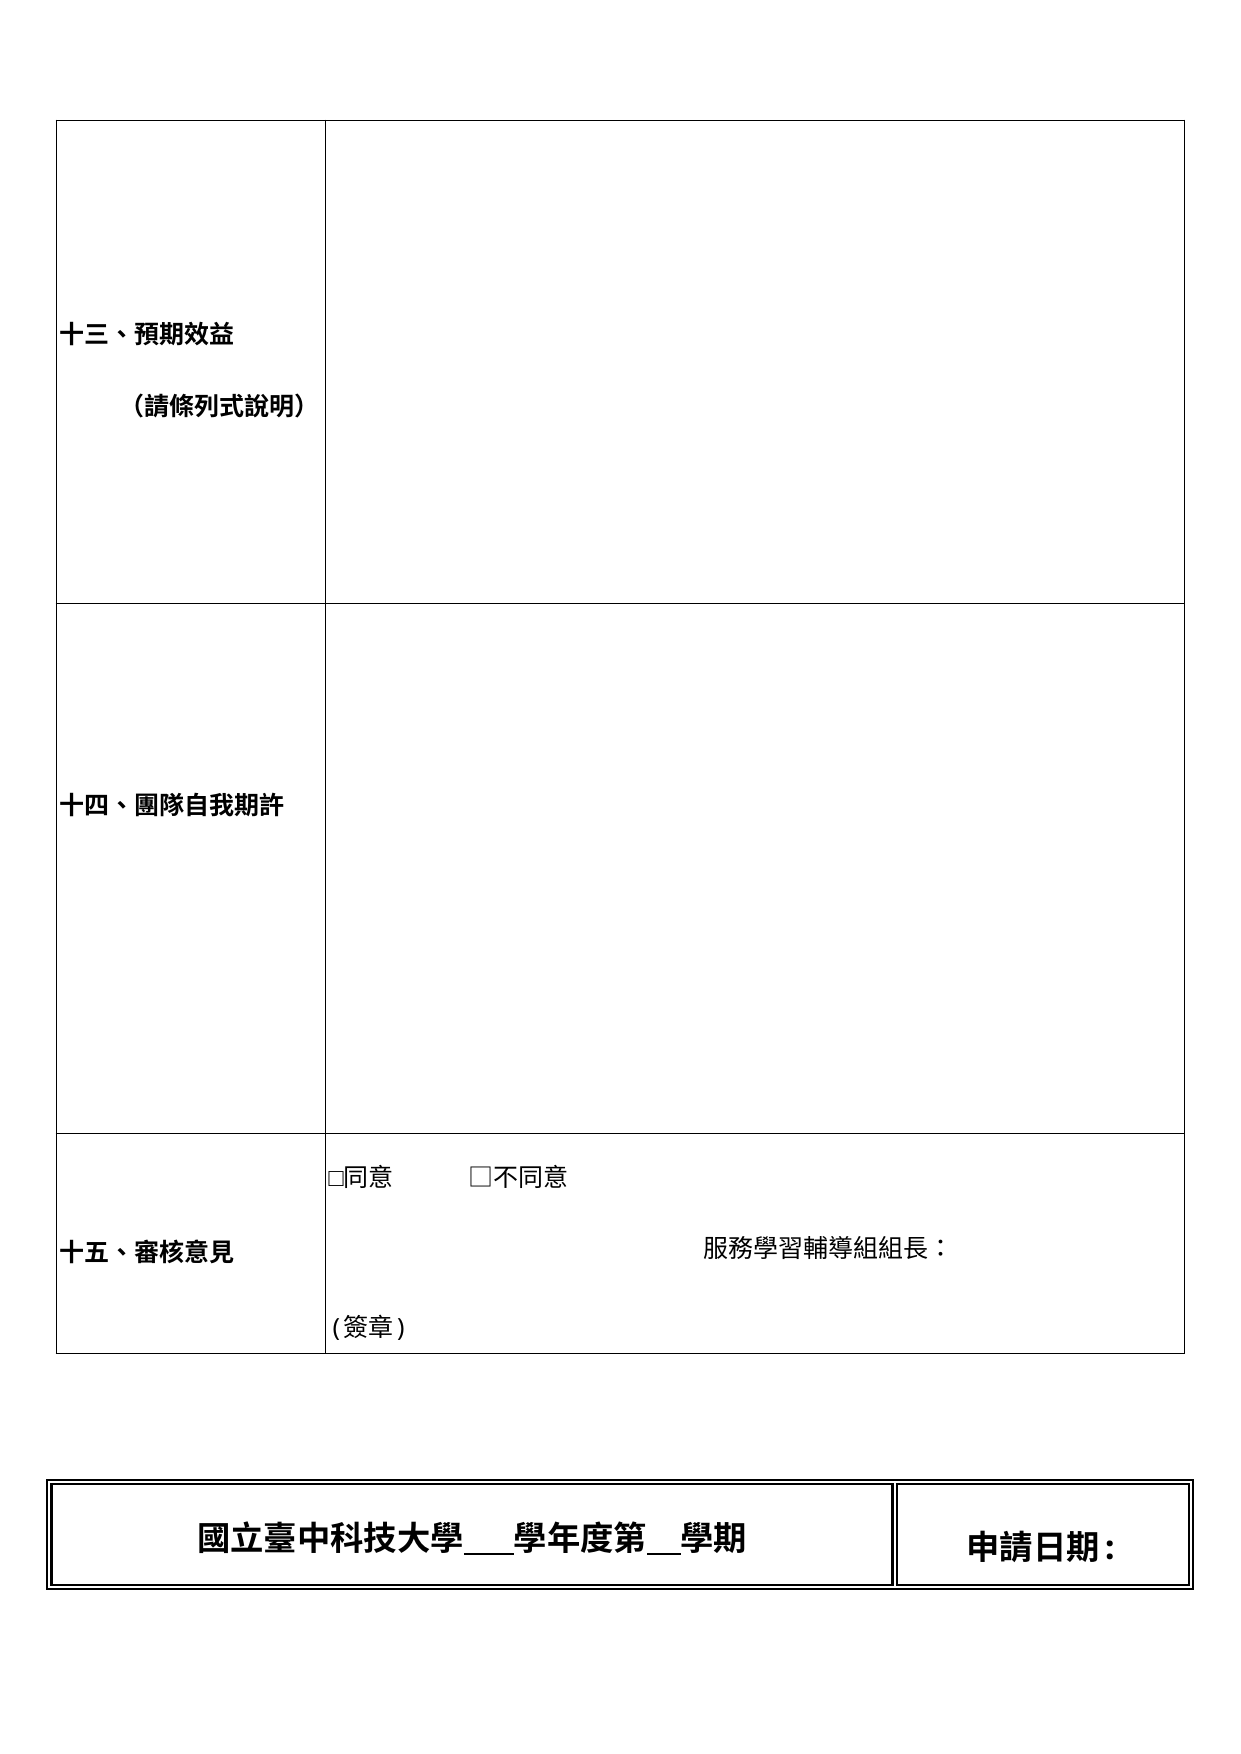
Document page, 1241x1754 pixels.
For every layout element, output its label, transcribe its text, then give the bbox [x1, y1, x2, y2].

table_cell [326, 604, 1184, 1133]
table_cell [326, 121, 1184, 603]
table_cell □同意 □不同意 服務學習輔導組組長： (簽章) [326, 1134, 1184, 1353]
table_cell 十五、審核意見 [57, 1134, 325, 1353]
table_cell 十四、團隊自我期許 [57, 604, 325, 1133]
table_header 申請日期: [898, 1485, 1188, 1584]
table_cell 十三、預期效益 （請條列式說明） [57, 121, 325, 603]
table_header 國立臺中科技大學 學年度第 學期 [53, 1485, 891, 1584]
